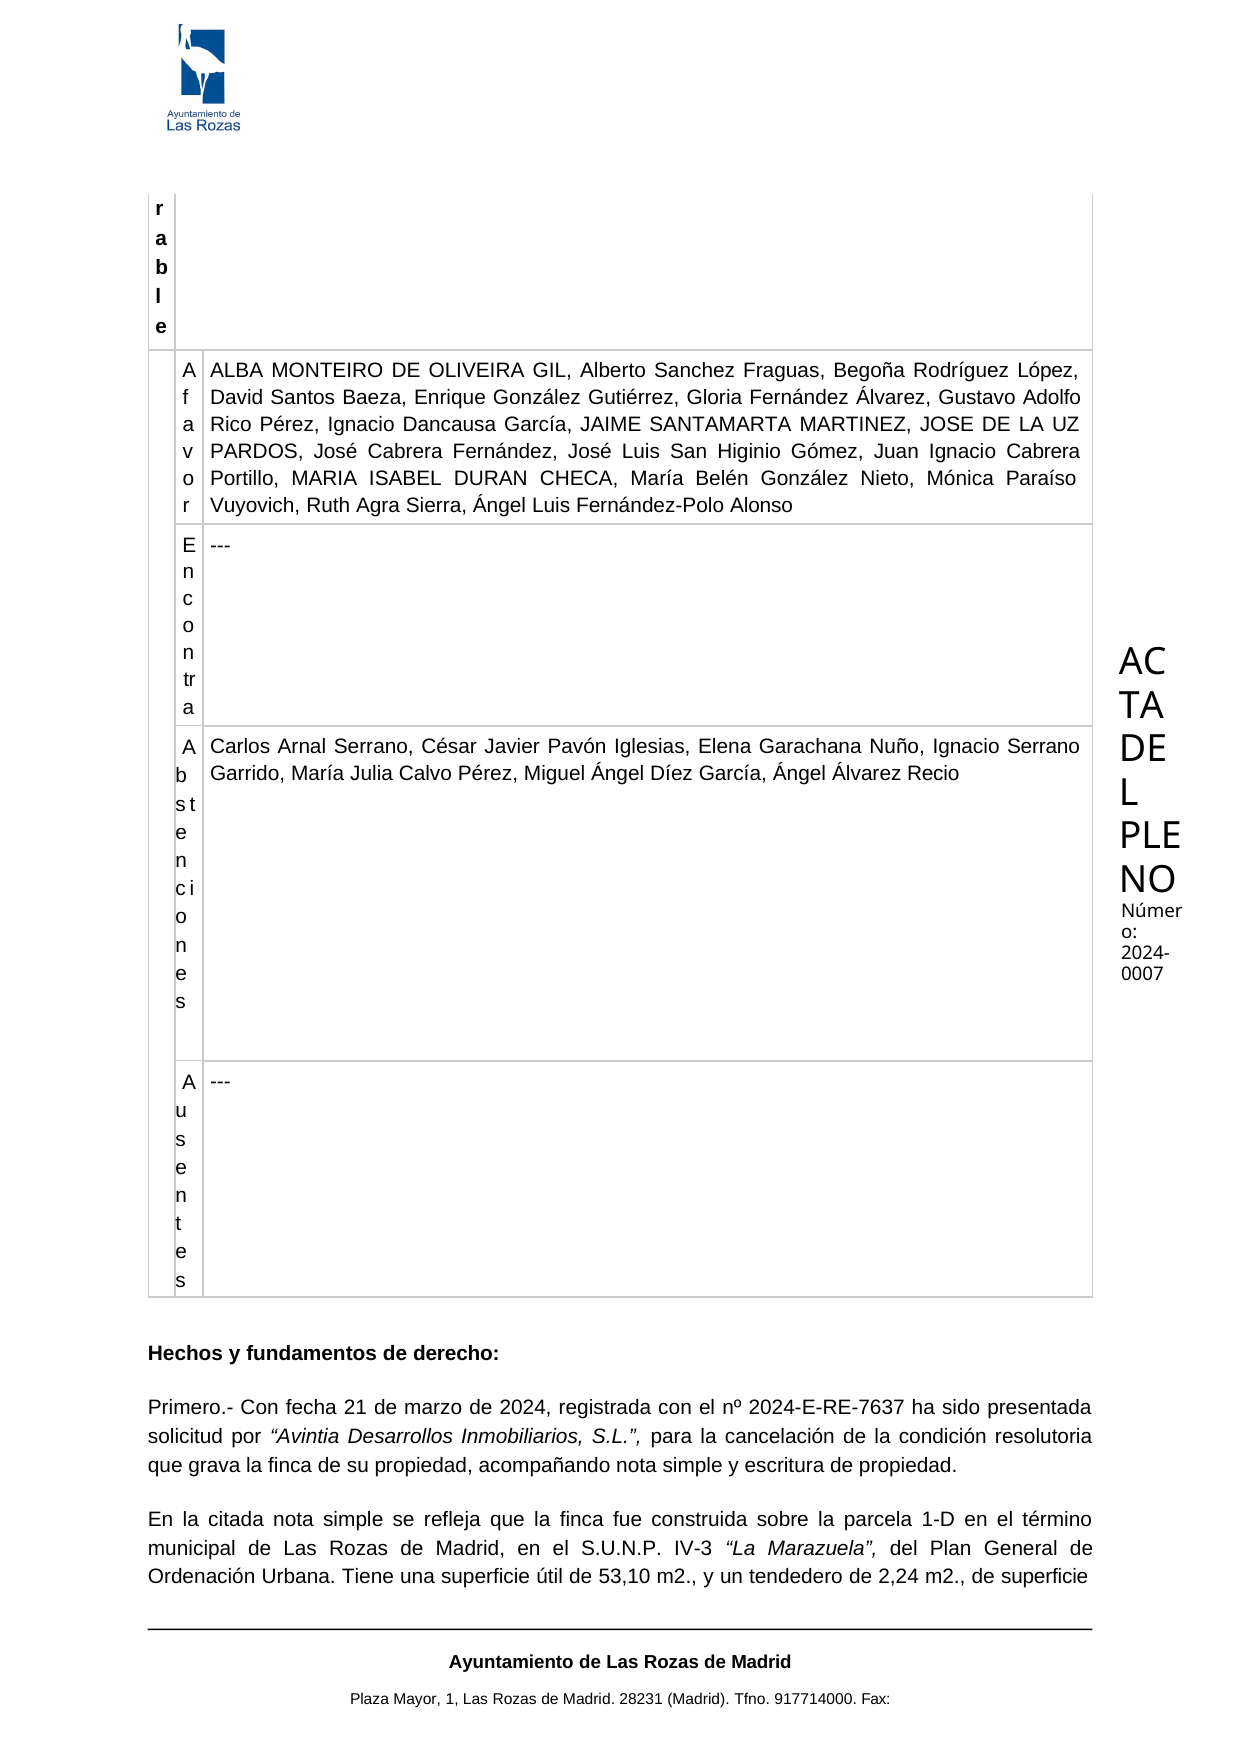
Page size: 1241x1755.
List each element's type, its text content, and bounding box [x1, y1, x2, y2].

table_cell David Santos Baeza, Enrique González Gutiérrez, Gloria Fernández Álvarez, Gustavo Adolfo [204, 382, 1092, 409]
table_cell [204, 638, 1092, 664]
table_cell [204, 611, 1092, 637]
text ACTA DEL PLENO [1119, 640, 1185, 901]
table_cell tr [176, 664, 202, 691]
table_cell [204, 973, 1092, 999]
table_cell [204, 1000, 1092, 1026]
table_cell [204, 785, 1092, 812]
table_cell c [176, 584, 202, 611]
table_cell A u s e n t e s [176, 1061, 202, 1296]
table_cell [204, 946, 1092, 973]
table_cell n [176, 557, 202, 584]
table_cell Vuyovich, Ruth Agra Sierra, Ángel Luis Fernández-Polo Alonso [204, 490, 1092, 523]
table_cell Carlos Arnal Serrano, César Javier Pavón Iglesias, Elena Garachana Nuño, Ignacio Serrano [204, 727, 1092, 758]
subtitle Hechos y fundamentos de derecho: [148, 1340, 1105, 1364]
table_cell o [176, 463, 202, 490]
table_cell f [176, 382, 202, 409]
table_cell n [176, 638, 202, 664]
text Primero.- Con fecha 21 de marzo de 2024, registrada con el nº 2024-E-RE-7637 ha sido presentada solicitud por “Avintia Desarrollos Inmobiliarios, S.L.”, para la cancelación de la condición resolutoria que grava la finca de su propiedad, acompañando nota simple y escritura de propiedad. [148, 1394, 1093, 1476]
table_cell a [176, 691, 202, 724]
table_cell [204, 1094, 1092, 1120]
table_cell A b s t e n c i o n e s [176, 726, 202, 1060]
table_cell o [176, 611, 202, 637]
table_cell [204, 664, 1092, 691]
table_cell [204, 1228, 1092, 1254]
table_cell [149, 351, 174, 1296]
table_cell [204, 812, 1092, 839]
table_cell [204, 1201, 1092, 1227]
table_cell [204, 866, 1092, 892]
table_cell [204, 839, 1092, 866]
table_cell [204, 1026, 1092, 1060]
table_cell [204, 1120, 1092, 1147]
table_cell PARDOS, José Cabrera Fernández, José Luis San Higinio Gómez, Juan Ignacio Cabrera [204, 436, 1092, 463]
text En la citada nota simple se refleja que la finca fue construida sobre la parcela 1-D en el término municipal de Las Rozas de Madrid, en el S.U.N.P. IV-3 “La Marazuela”, del Plan General de Ordenación Urbana. Tiene una superficie útil de 53,10 m2., y un tendedero de 2,24 m2., de superficie [148, 1506, 1093, 1588]
table_cell Garrido, María Julia Calvo Pérez, Miguel Ángel Díez García, Ángel Álvarez Recio [204, 759, 1092, 785]
table_header r a b l e [149, 194, 174, 348]
table_cell ALBA MONTEIRO DE OLIVEIRA GIL, Alberto Sanchez Fraguas, Begoña Rodríguez López, [204, 351, 1092, 382]
table_cell A [176, 351, 202, 382]
table_cell E [176, 525, 202, 557]
table_cell a [176, 409, 202, 436]
table_cell [204, 584, 1092, 611]
table_cell [204, 919, 1092, 946]
text Número: 2024-0007 Fecha: 26/06/2024 [1121, 901, 1185, 985]
table_cell [204, 1254, 1092, 1296]
table_cell r [176, 490, 202, 523]
table_cell [204, 893, 1092, 919]
table_cell Portillo, MARIA ISABEL DURAN CHECA, María Belén González Nieto, Mónica Paraíso [204, 463, 1092, 490]
table_cell [204, 1147, 1092, 1174]
table_header [176, 194, 1092, 348]
table_cell Rico Pérez, Ignacio Dancausa García, JAIME SANTAMARTA MARTINEZ, JOSE DE LA UZ [204, 409, 1092, 436]
table_cell v [176, 436, 202, 463]
table_cell [204, 1174, 1092, 1201]
table_cell --- [204, 1062, 1092, 1093]
table_cell --- [204, 525, 1092, 557]
table_cell [204, 691, 1092, 724]
table_cell [204, 557, 1092, 584]
